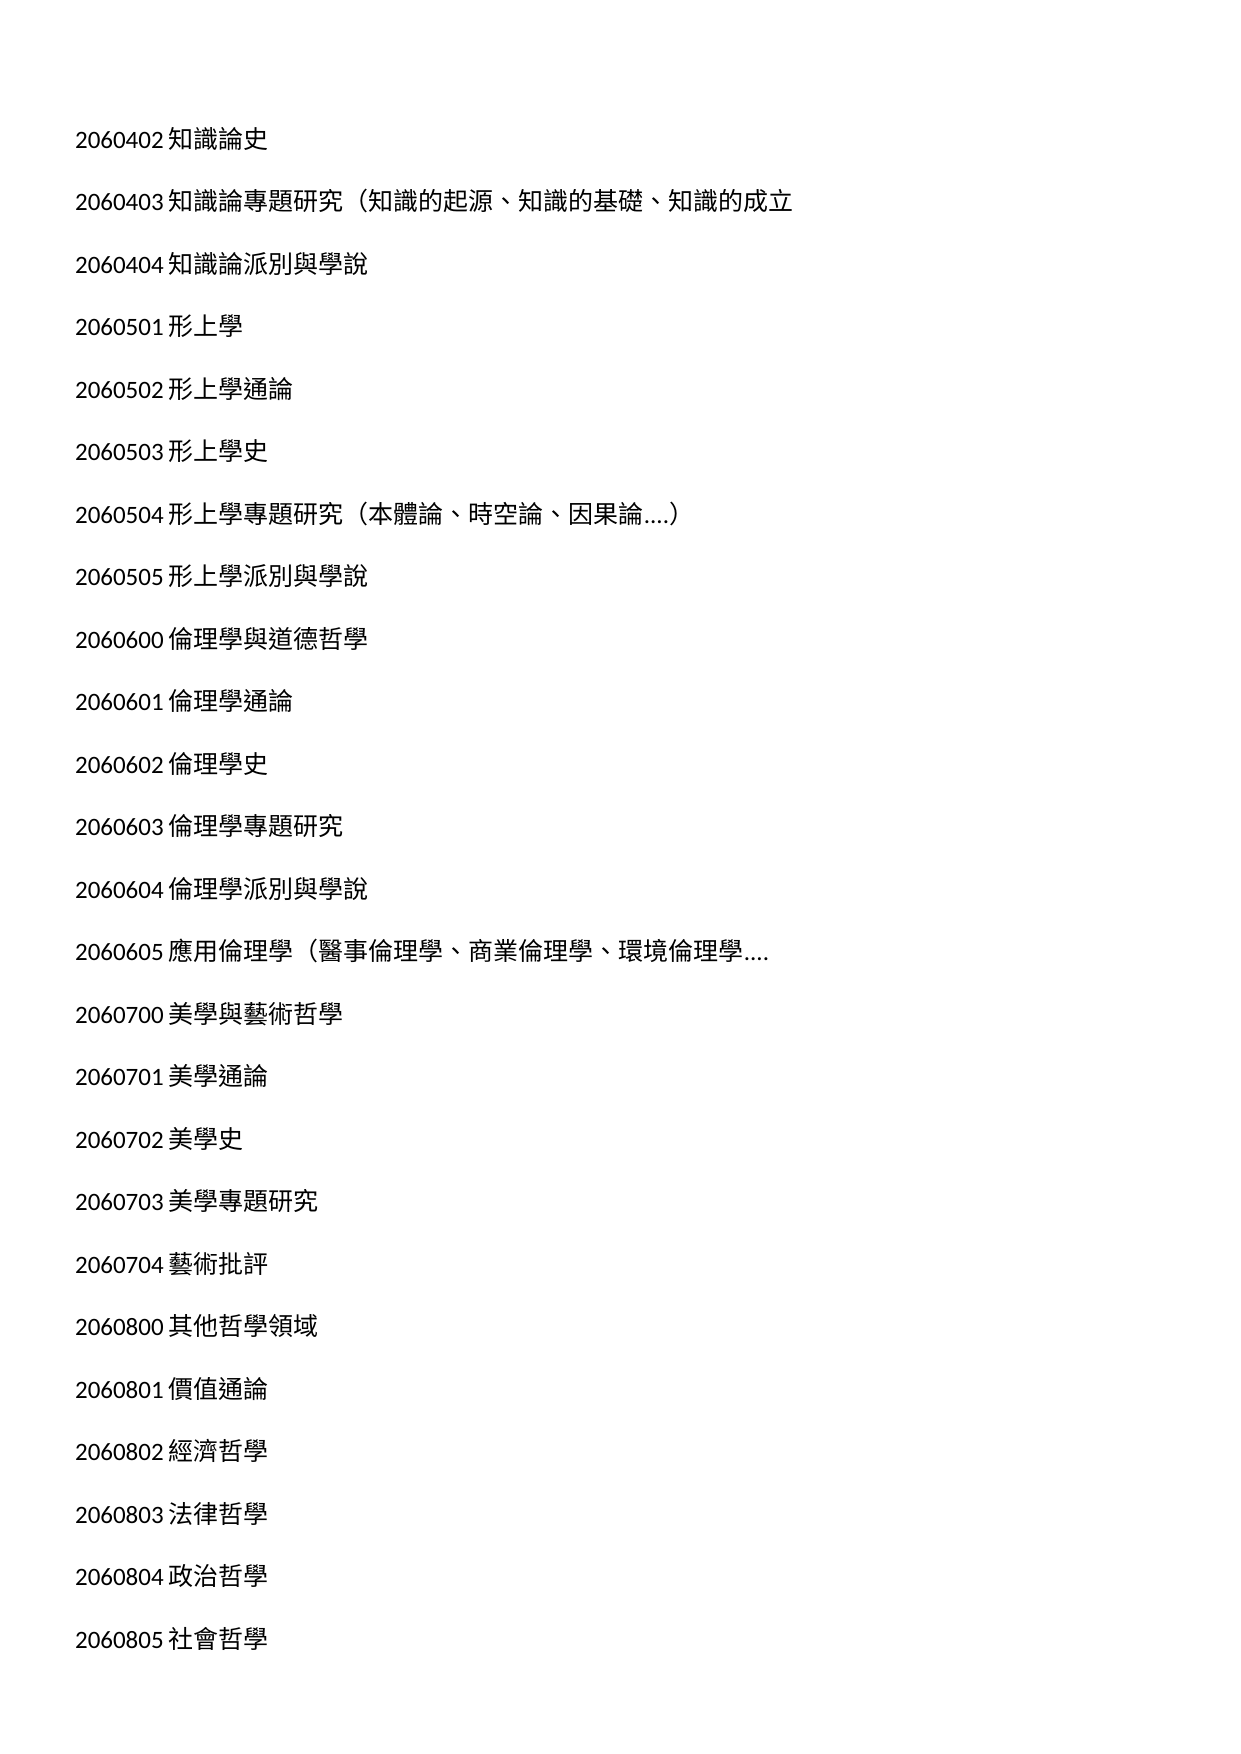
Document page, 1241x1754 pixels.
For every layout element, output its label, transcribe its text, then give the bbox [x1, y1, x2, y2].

text 2060804政治哲學 [75, 1533, 1165, 1596]
text 2060803法律哲學 [75, 1471, 1165, 1533]
text 2060700美學與藝術哲學 [75, 971, 1165, 1033]
text 2060502形上學通論 [75, 346, 1165, 408]
text 2060603倫理學專題研究 [75, 783, 1165, 846]
text 2060701美學通論 [75, 1033, 1165, 1096]
text 2060602倫理學史 [75, 721, 1165, 783]
text 2060605應用倫理學（醫事倫理學、商業倫理學、環境倫理學.... [75, 908, 1165, 971]
text 2060404知識論派別與學說 [75, 221, 1165, 283]
text 2060403知識論專題研究（知識的起源、知識的基礎、知識的成立 [75, 158, 1165, 221]
text 2060604倫理學派別與學說 [75, 846, 1165, 908]
text 2060800其他哲學領域 [75, 1283, 1165, 1346]
text 2060501形上學 [75, 283, 1165, 346]
text 2060703美學專題研究 [75, 1158, 1165, 1221]
text 2060504形上學專題研究（本體論、時空論、因果論....） [75, 471, 1165, 533]
text 2060402知識論史 [75, 96, 1165, 158]
text 2060505形上學派別與學說 [75, 533, 1165, 596]
text 2060600倫理學與道德哲學 [75, 596, 1165, 658]
text 2060601倫理學通論 [75, 658, 1165, 721]
text 2060704藝術批評 [75, 1221, 1165, 1283]
text 2060702美學史 [75, 1096, 1165, 1158]
text 2060503形上學史 [75, 408, 1165, 471]
text 2060802經濟哲學 [75, 1408, 1165, 1471]
text 2060801價值通論 [75, 1346, 1165, 1408]
text 2060805社會哲學 [75, 1596, 1165, 1658]
